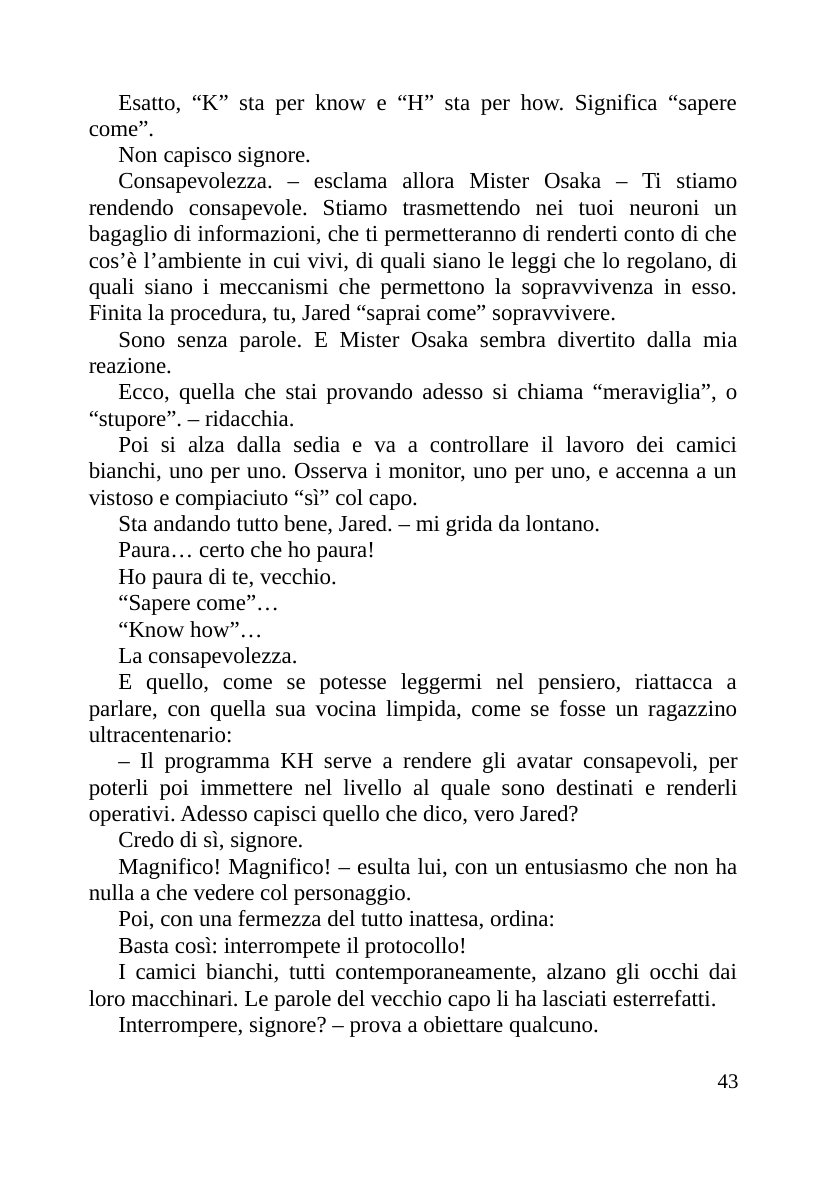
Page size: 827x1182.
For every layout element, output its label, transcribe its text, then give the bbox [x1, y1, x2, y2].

text Interrompere, signore? – prova a obiettare qualcuno. [88, 1011, 738, 1037]
text Poi si alza dalla sedia e va a controllare il lavoro dei camici bianchi, uno per uno. Osserva i monitor, uno per uno, e accenna a un vistoso e compiaciuto “sì” col capo. [88, 431, 738, 510]
text – Il programma KH serve a rendere gli avatar consapevoli, per poterli poi immettere nel livello al quale sono destinati e renderli operativi. Adesso capisci quello che dico, vero Jared? [88, 747, 738, 826]
text Ecco, quella che stai provando adesso si chiama “meraviglia”, o “stupore”. – ridacchia. [88, 378, 738, 431]
text “Know how”… [88, 616, 738, 642]
text Ho paura di te, vecchio. [88, 563, 738, 589]
text Basta così: interrompete il protocollo! [88, 932, 738, 958]
text Sono senza parole. E Mister Osaka sembra divertito dalla mia reazione. [88, 326, 738, 378]
text Consapevolezza. – esclama allora Mister Osaka – Ti stiamo rendendo consapevole. Stiamo trasmettendo nei tuoi neuroni un bagaglio di informazioni, che ti permetteranno di renderti conto di che cos’è l’ambiente in cui vivi, di quali siano le leggi che lo regolano, di quali siano i meccanismi che permettono la sopravvivenza in esso. Finita la procedura, tu, Jared “saprai come” sopravvivere. [88, 168, 738, 326]
text “Sapere come”… [88, 589, 738, 616]
text I camici bianchi, tutti contemporaneamente, alzano gli occhi dai loro macchinari. Le parole del vecchio capo li ha lasciati esterrefatti. [88, 958, 738, 1011]
text La consapevolezza. [88, 642, 738, 668]
text E quello, come se potesse leggermi nel pensiero, riattacca a parlare, con quella sua vocina limpida, come se fosse un ragazzino ultracentenario: [88, 668, 738, 747]
text Paura… certo che ho paura! [88, 537, 738, 563]
text Sta andando tutto bene, Jared. – mi grida da lontano. [88, 510, 738, 537]
text Non capisco signore. [88, 141, 738, 168]
text Esatto, “K” sta per know e “H” sta per how. Significa “sapere come”. [88, 88, 738, 141]
text Magnifico! Magnifico! – esulta lui, con un entusiasmo che non ha nulla a che vedere col personaggio. [88, 853, 738, 906]
text Credo di sì, signore. [88, 826, 738, 853]
text Poi, con una fermezza del tutto inattesa, ordina: [88, 906, 738, 932]
